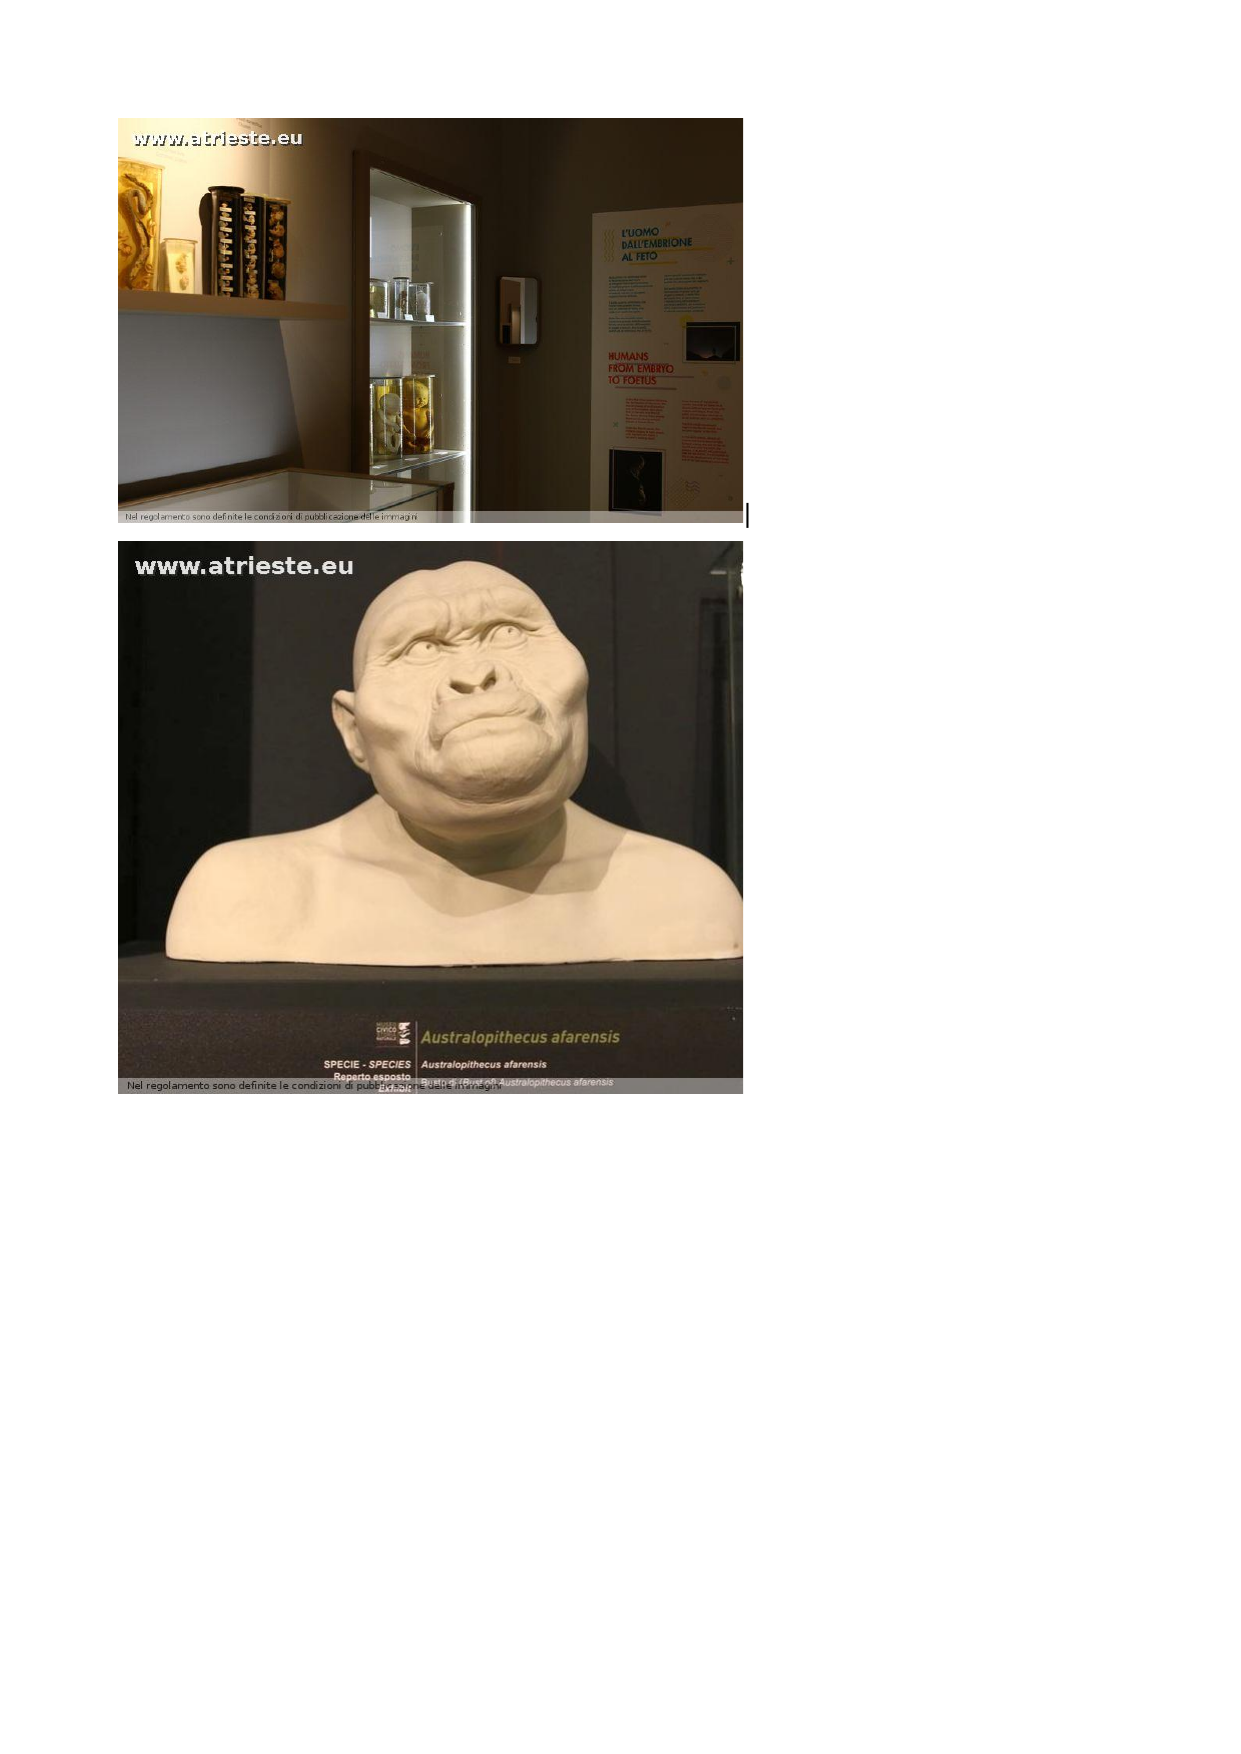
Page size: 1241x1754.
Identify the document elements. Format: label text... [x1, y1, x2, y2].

text | [118, 118, 1122, 529]
picture [118, 118, 744, 523]
picture [118, 541, 744, 1094]
